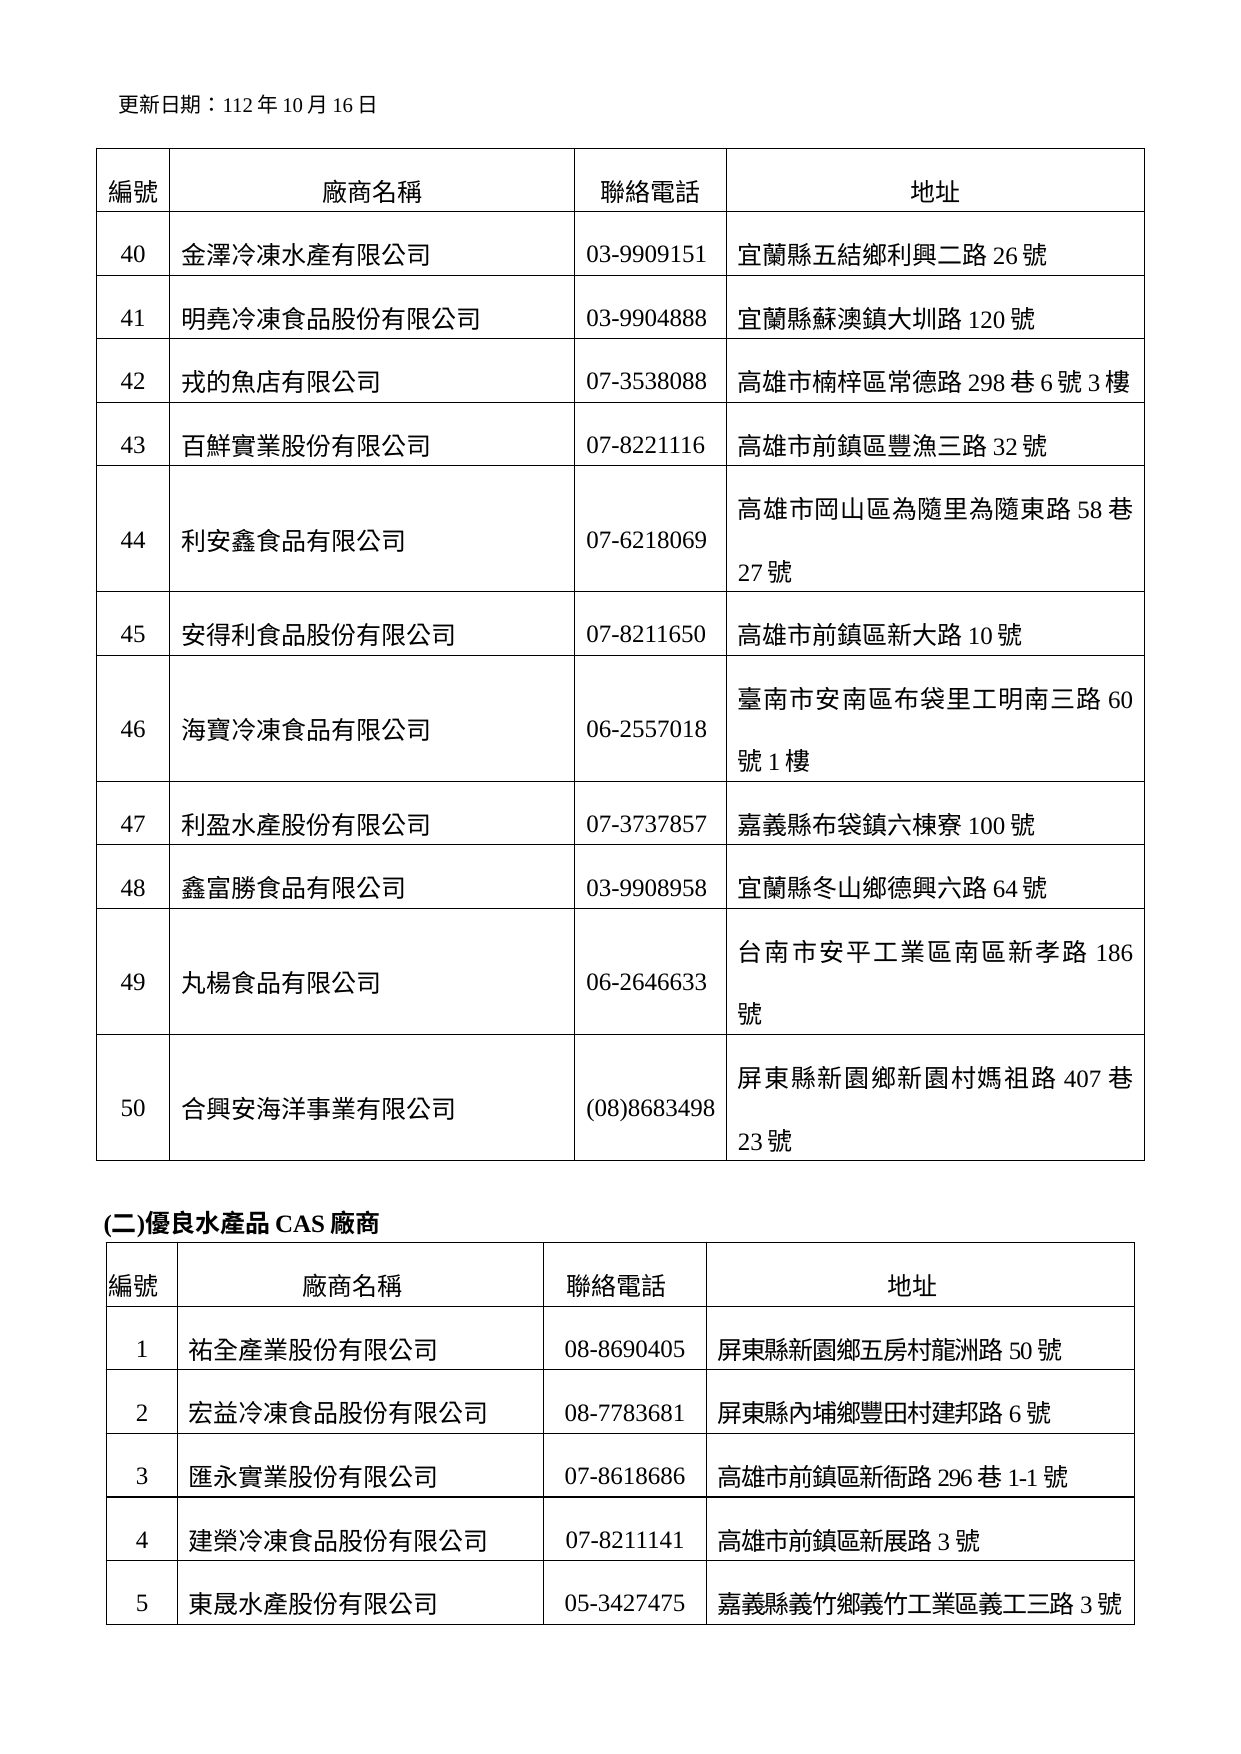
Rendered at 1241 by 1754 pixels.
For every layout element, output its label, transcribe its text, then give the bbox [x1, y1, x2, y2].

table_cell 08-7783681 [544, 1370, 706, 1433]
table_cell 東晟水產股份有限公司 [178, 1561, 543, 1623]
table_cell 49 [97, 909, 169, 1034]
table_cell 海寶冷凍食品有限公司 [170, 656, 574, 781]
table_cell 1 [107, 1307, 177, 1369]
table_cell 07-8211650 [575, 592, 726, 655]
table_cell 03-9909151 [575, 212, 726, 274]
table_cell 07-6218069 [575, 466, 726, 591]
table_cell 屏東縣內埔鄉豐田村建邦路6號 [707, 1370, 1134, 1433]
table_cell 高雄市前鎮區新展路3號 [707, 1498, 1134, 1560]
table_cell 祐全產業股份有限公司 [178, 1307, 543, 1369]
table_cell 宜蘭縣冬山鄉德興六路64號 [727, 845, 1144, 908]
table_cell 百鮮實業股份有限公司 [170, 403, 574, 465]
table_cell 金澤冷凍水產有限公司 [170, 212, 574, 274]
table_cell 07-8221116 [575, 403, 726, 465]
table_cell 3 [107, 1434, 177, 1496]
table_cell 高雄市前鎮區豐漁三路32號 [727, 403, 1144, 465]
table_cell 高雄市前鎮區新衙路296巷1-1號 [707, 1434, 1134, 1496]
table_cell 宜蘭縣蘇澳鎮大圳路120號 [727, 276, 1144, 338]
table_cell 利盈水產股份有限公司 [170, 782, 574, 844]
table_cell 45 [97, 592, 169, 655]
table_header 編號 [97, 149, 169, 211]
table_cell 07-3737857 [575, 782, 726, 844]
table_cell 47 [97, 782, 169, 844]
table_cell 臺南市安南區布袋里工明南三路60號1樓 [727, 656, 1144, 781]
table_cell 高雄市前鎮區新大路10號 [727, 592, 1144, 655]
table_header 編號 [107, 1243, 177, 1306]
table_cell 43 [97, 403, 169, 465]
table_cell 4 [107, 1498, 177, 1560]
table_header 地址 [707, 1243, 1134, 1306]
table_cell 41 [97, 276, 169, 338]
table_cell 合興安海洋事業有限公司 [170, 1035, 574, 1160]
table_cell 50 [97, 1035, 169, 1160]
table_cell 屏東縣新園鄉新園村媽祖路407巷23號 [727, 1035, 1144, 1160]
table_cell 03-9908958 [575, 845, 726, 908]
table_cell 宏益冷凍食品股份有限公司 [178, 1370, 543, 1433]
table_cell 嘉義縣布袋鎮六棟寮100號 [727, 782, 1144, 844]
table_cell (08)8683498 [575, 1035, 726, 1160]
table_cell 高雄市岡山區為隨里為隨東路58巷27號 [727, 466, 1144, 591]
table_header 聯絡電話 [544, 1243, 706, 1306]
table_cell 宜蘭縣五結鄉利興二路26號 [727, 212, 1144, 274]
table_cell 44 [97, 466, 169, 591]
table_cell 匯永實業股份有限公司 [178, 1434, 543, 1496]
table_cell 台南市安平工業區南區新孝路186號 [727, 909, 1144, 1034]
table_cell 鑫富勝食品有限公司 [170, 845, 574, 908]
table_cell 46 [97, 656, 169, 781]
table_cell 5 [107, 1561, 177, 1623]
table_cell 嘉義縣義竹鄉義竹工業區義工三路3號 [707, 1561, 1134, 1623]
table_cell 03-9904888 [575, 276, 726, 338]
table_header 聯絡電話 [575, 149, 726, 211]
text (二)優良水產品CAS廠商 [103, 1180, 1122, 1242]
table_cell 48 [97, 845, 169, 908]
table_cell 08-8690405 [544, 1307, 706, 1369]
table_cell 高雄市楠梓區常德路298巷6號3樓 [727, 339, 1144, 402]
table_cell 07-8618686 [544, 1434, 706, 1496]
table_cell 屏東縣新園鄉五房村龍洲路50號 [707, 1307, 1134, 1369]
table_cell 07-3538088 [575, 339, 726, 402]
table_cell 明堯冷凍食品股份有限公司 [170, 276, 574, 338]
table_cell 05-3427475 [544, 1561, 706, 1623]
table_cell 2 [107, 1370, 177, 1433]
table_cell 42 [97, 339, 169, 402]
table_cell 丸楊食品有限公司 [170, 909, 574, 1034]
table_header 廠商名稱 [170, 149, 574, 211]
table_cell 06-2557018 [575, 656, 726, 781]
table_header 廠商名稱 [178, 1243, 543, 1306]
table_cell 40 [97, 212, 169, 274]
table_cell 07-8211141 [544, 1498, 706, 1560]
table_header 地址 [727, 149, 1144, 211]
table_cell 建榮冷凍食品股份有限公司 [178, 1498, 543, 1560]
table_cell 06-2646633 [575, 909, 726, 1034]
table_cell 戎的魚店有限公司 [170, 339, 574, 402]
table_cell 安得利食品股份有限公司 [170, 592, 574, 655]
table_cell 利安鑫食品有限公司 [170, 466, 574, 591]
